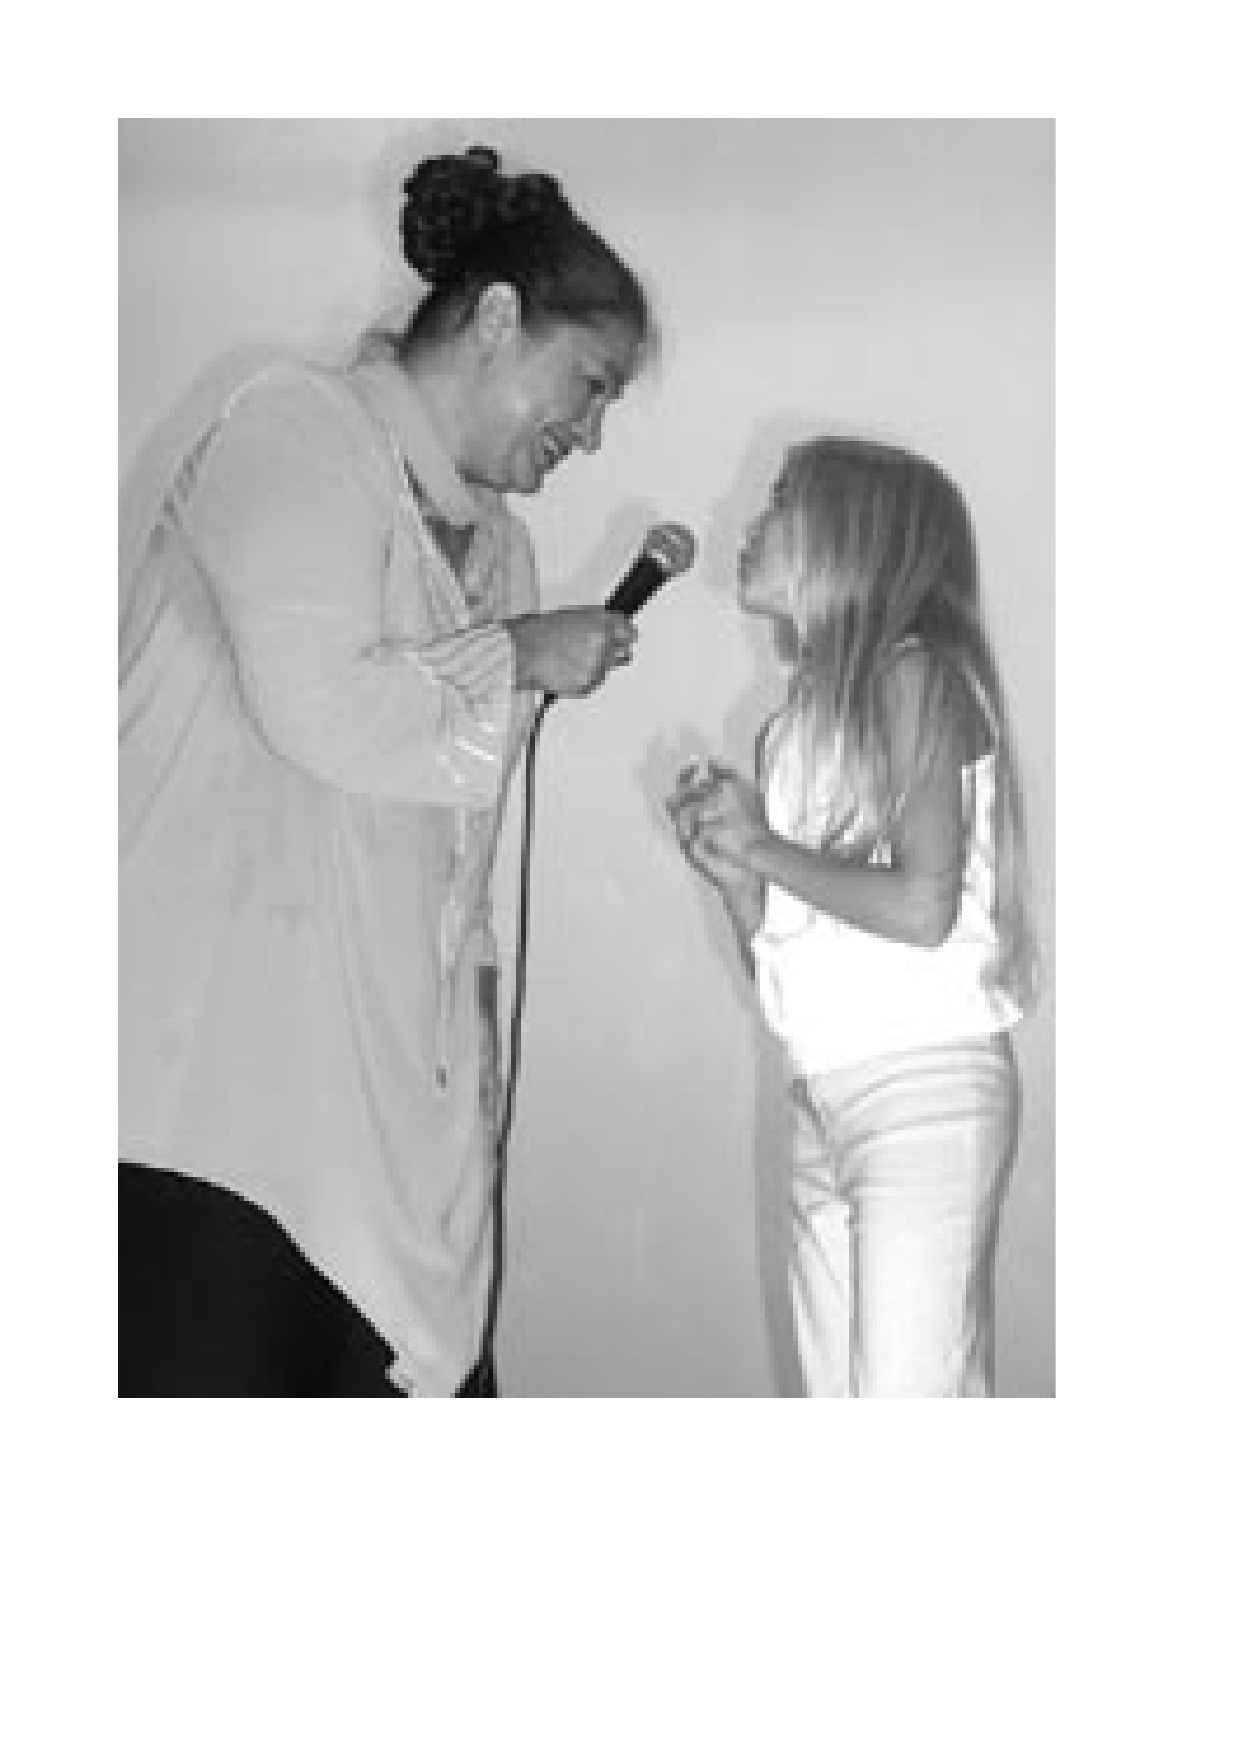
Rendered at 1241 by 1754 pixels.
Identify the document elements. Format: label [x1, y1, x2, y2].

picture [118, 118, 1056, 1398]
